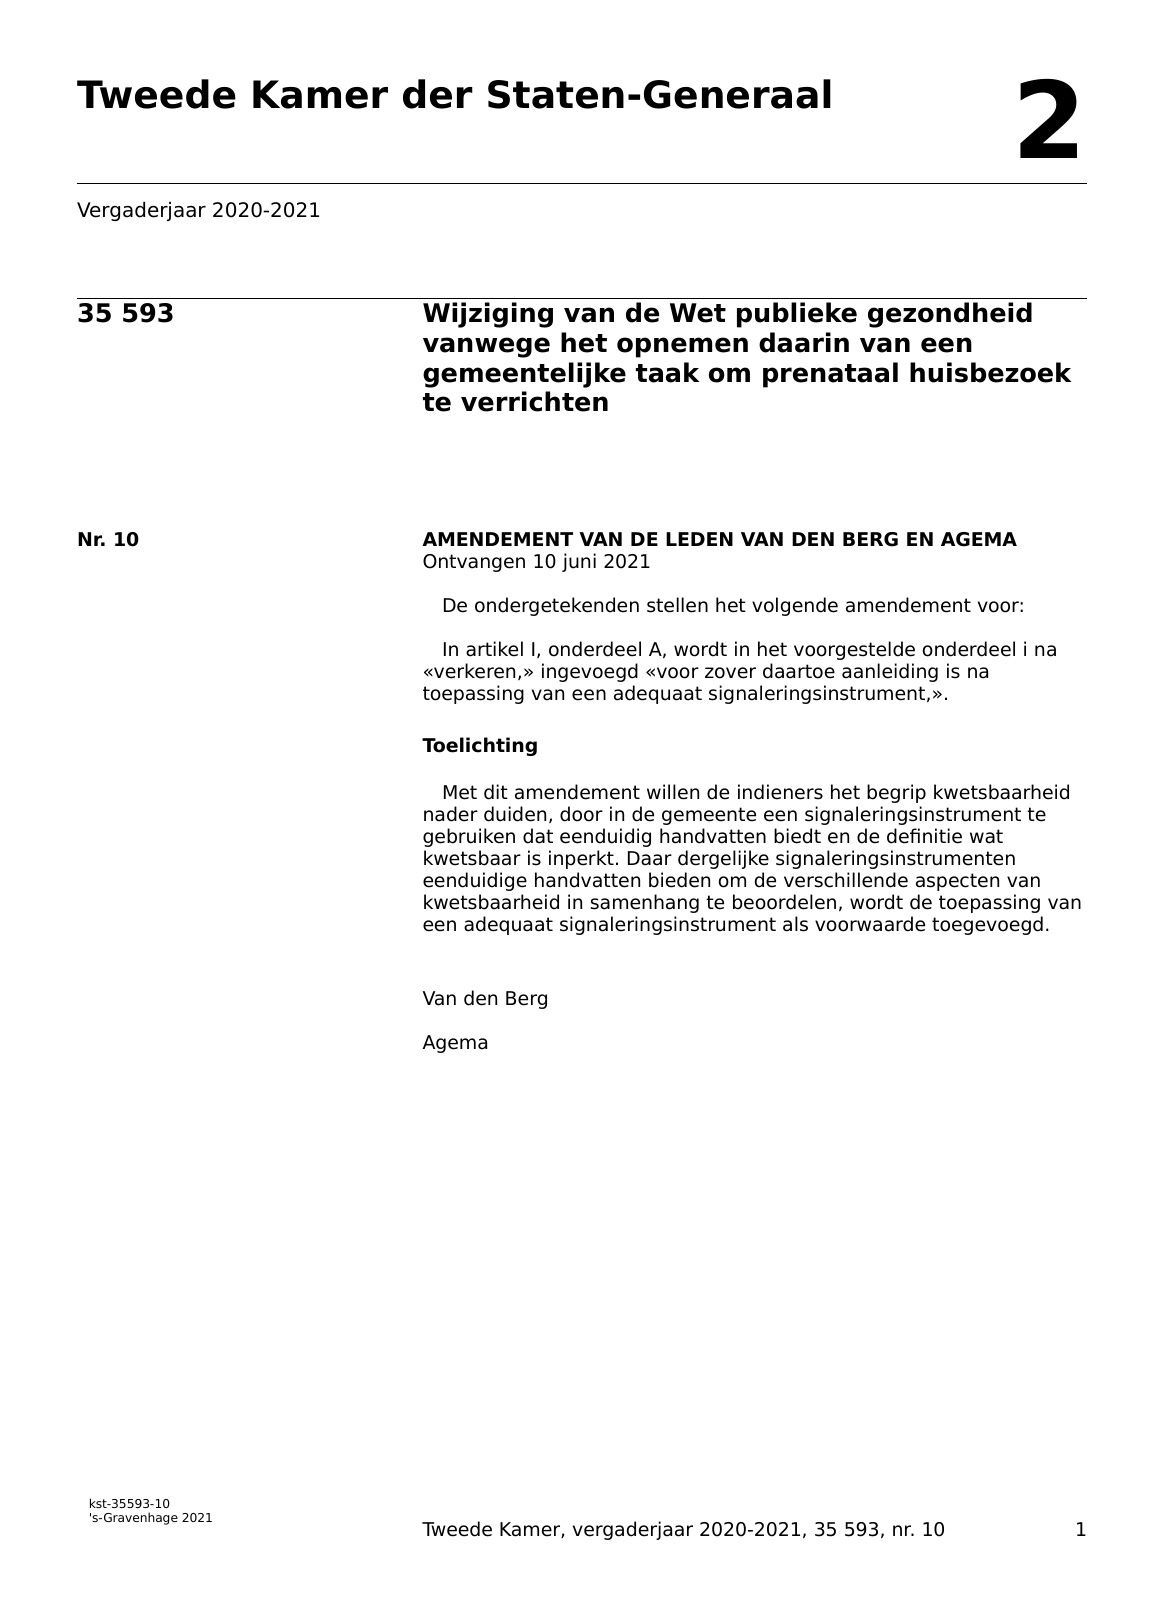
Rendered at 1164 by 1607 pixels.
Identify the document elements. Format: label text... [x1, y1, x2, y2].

subtitle Nr. 10 AMENDEMENT VAN DE LEDEN VAN DEN BERG EN AGEMA [77, 529, 1087, 551]
table_header Tweede Kamer der Staten-Generaal [77, 59, 886, 183]
text In artikel I, onderdeel A, wordt in het voorgestelde onderdeel i na «verkeren,» ingevoegd «voor zover daartoe aanleiding is na toepassing van een adequaat signaleringsinstrument,». [422, 639, 1087, 705]
subtitle 35 593 Wijziging van de Wet publieke gezondheid vanwege het opnemen daarin van een gemeentelijke taak om prenataal huisbezoek te verrichten [77, 299, 1087, 418]
subtitle Toelichting [422, 735, 1087, 757]
text Met dit amendement willen de indieners het begrip kwetsbaarheid nader duiden, door in de gemeente een signaleringsinstrument te gebruiken dat eenduidig handvatten biedt en de definitie wat kwetsbaar is inperkt. Daar dergelijke signaleringsinstrumenten eenduidige handvatten bieden om de verschillende aspecten van kwetsbaarheid in samenhang te beoordelen, wordt de toepassing van een adequaat signaleringsinstrument als voorwaarde toegevoegd. [422, 782, 1087, 936]
text Ontvangen 10 juni 2021 [422, 551, 1087, 573]
table_header 2 [886, 59, 1087, 183]
text kst-35593-10 [88, 1497, 323, 1511]
text Van den Berg Agema [422, 966, 1087, 1054]
table_cell Vergaderjaar 2020-2021 [77, 184, 1087, 298]
text 's-Gravenhage 2021 [88, 1511, 323, 1525]
text De ondergetekenden stellen het volgende amendement voor: [422, 595, 1087, 617]
